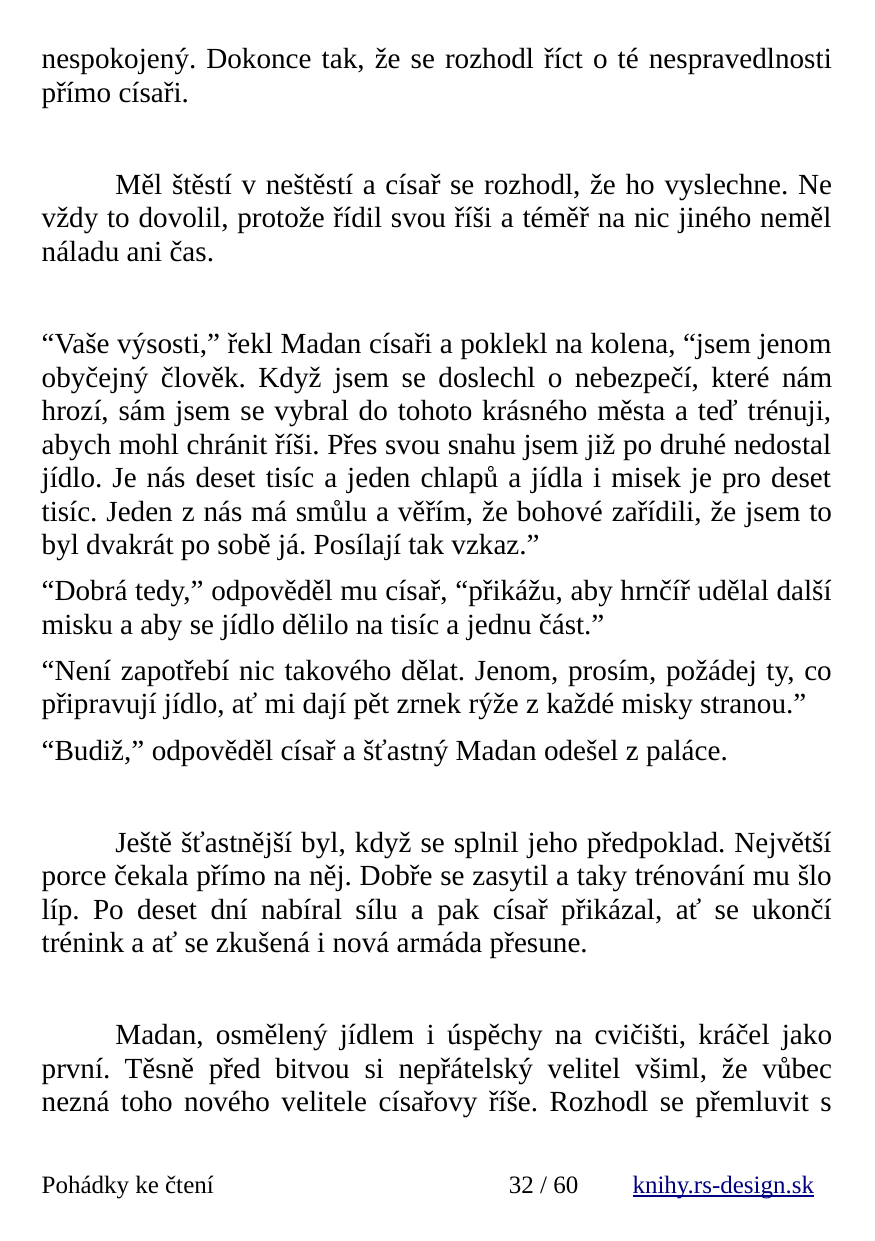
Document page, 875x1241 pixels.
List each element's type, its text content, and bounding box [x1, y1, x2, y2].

text “Vaše výsosti,” řekl Madan císaři a poklekl na kolena, “jsem jenom obyčejný člověk. Když jsem se doslechl o nebezpečí, které nám hrozí, sám jsem se vybral do tohoto krásného města a teď trénuji, abych mohl chránit říši. Přes svou snahu jsem již po druhé nedostal jídlo. Je nás deset tisíc a jeden chlapů a jídla i misek je pro deset tisíc. Jeden z nás má smůlu a věřím, že bohové zařídili, že jsem to byl dvakrát po sobě já. Posílají tak vzkaz.” [41, 326, 833, 561]
text “Budiž,” odpověděl císař a šťastný Madan odešel z paláce. [41, 733, 833, 766]
text Ještě šťastnější byl, když se splnil jeho předpoklad. Největší porce čekala přímo na něj. Dobře se zasytil a taky trénování mu šlo líp. Po deset dní nabíral sílu a pak císař přikázal, ať se ukončí trénink a ať se zkušená i nová armáda přesune. [41, 825, 833, 959]
text Měl štěstí v neštěstí a císař se rozhodl, že ho vyslechne. Ne vždy to dovolil, protože řídil svou říši a téměř na nic jiného neměl náladu ani čas. [41, 167, 833, 268]
text “Dobrá tedy,” odpověděl mu císař, “přikážu, aby hrnčíř udělal další misku a aby se jídlo dělilo na tisíc a jednu část.” [41, 573, 833, 641]
text nespokojený. Dokonce tak, že se rozhodl říct o té nespravedlnosti přímo císaři. [41, 41, 833, 108]
text Madan, osmělený jídlem i úspěchy na cvičišti, kráčel jako první. Těsně před bitvou si nepřátelský velitel všiml, že vůbec nezná toho nového velitele císařovy říše. Rozhodl se přemluvit s [41, 1017, 833, 1118]
text “Není zapotřebí nic takového dělat. Jenom, prosím, požádej ty, co připravují jídlo, ať mi dají pět zrnek rýže z každé misky stranou.” [41, 653, 833, 720]
